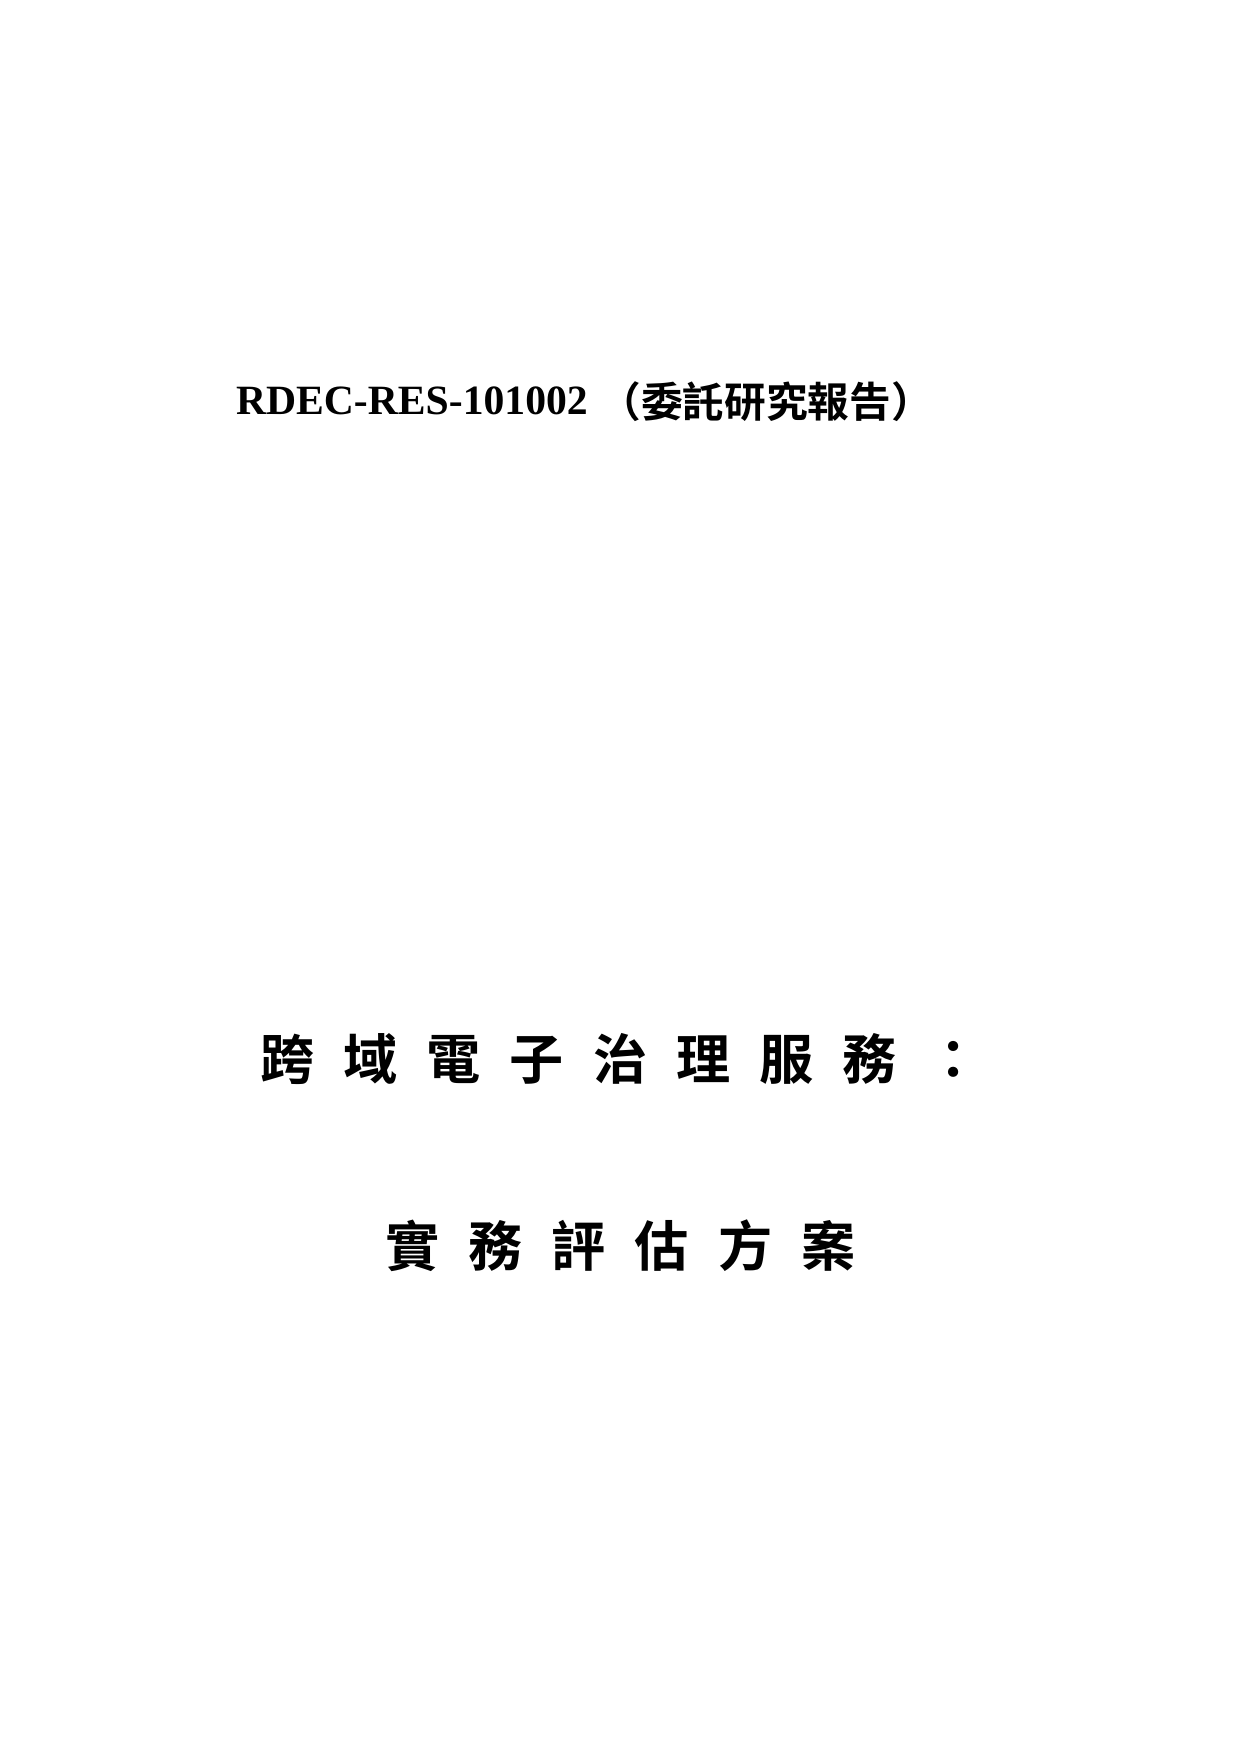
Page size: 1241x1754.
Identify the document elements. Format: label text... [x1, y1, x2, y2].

text RDEC-RES-101002（委託研究報告） [224, 358, 1016, 420]
text 跨域電子治理服務： [224, 983, 1016, 1108]
text 實務評估方案 [224, 1170, 1016, 1295]
